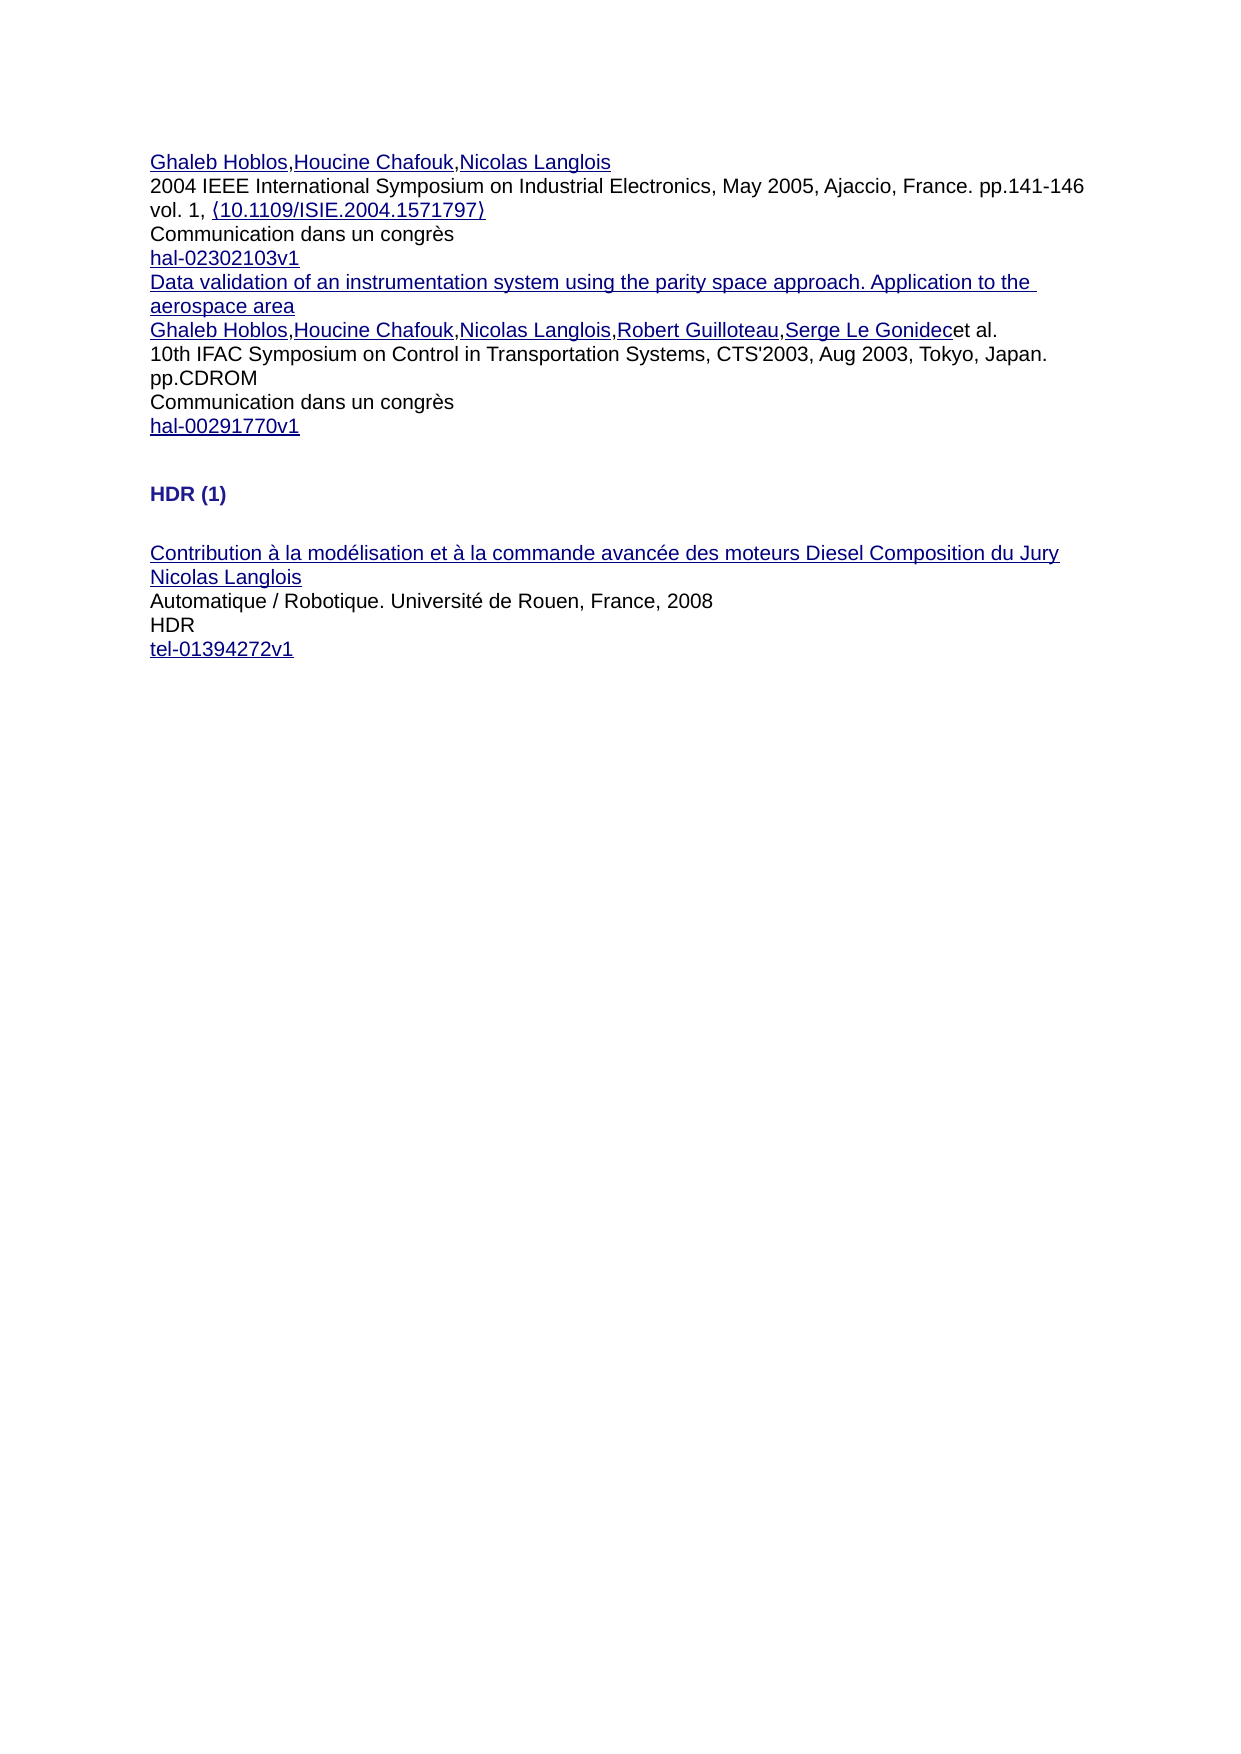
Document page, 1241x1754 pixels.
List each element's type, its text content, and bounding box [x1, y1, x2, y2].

subtitle HDR (1) [150, 482, 1090, 506]
table_header Contribution à la modélisation et à la commande avancée des moteurs Diesel Composition du Jury Nicolas Langlois Automatique / Robotique. Université de Rouen, France, 2008 HDR tel-01394272v1 [150, 541, 1090, 660]
table_cell Data validation of an instrumentation system using the parity space approach. Application to the aerospace area Ghaleb Hoblos,Houcine Chafouk,Nicolas Langlois,Robert Guilloteau,Serge Le Gonidecet al. 10th IFAC Symposium on Control in Transportation Systems, CTS'2003, Aug 2003, Tokyo, Japan. pp.CDROM Communication dans un congrès hal-00291770v1 [150, 270, 1090, 437]
table_cell Ghaleb Hoblos,Houcine Chafouk,Nicolas Langlois 2004 IEEE International Symposium on Industrial Electronics, May 2005, Ajaccio, France. pp.141-146 vol. 1, ⟨10.1109/ISIE.2004.1571797⟩ Communication dans un congrès hal-02302103v1 [150, 150, 1090, 270]
